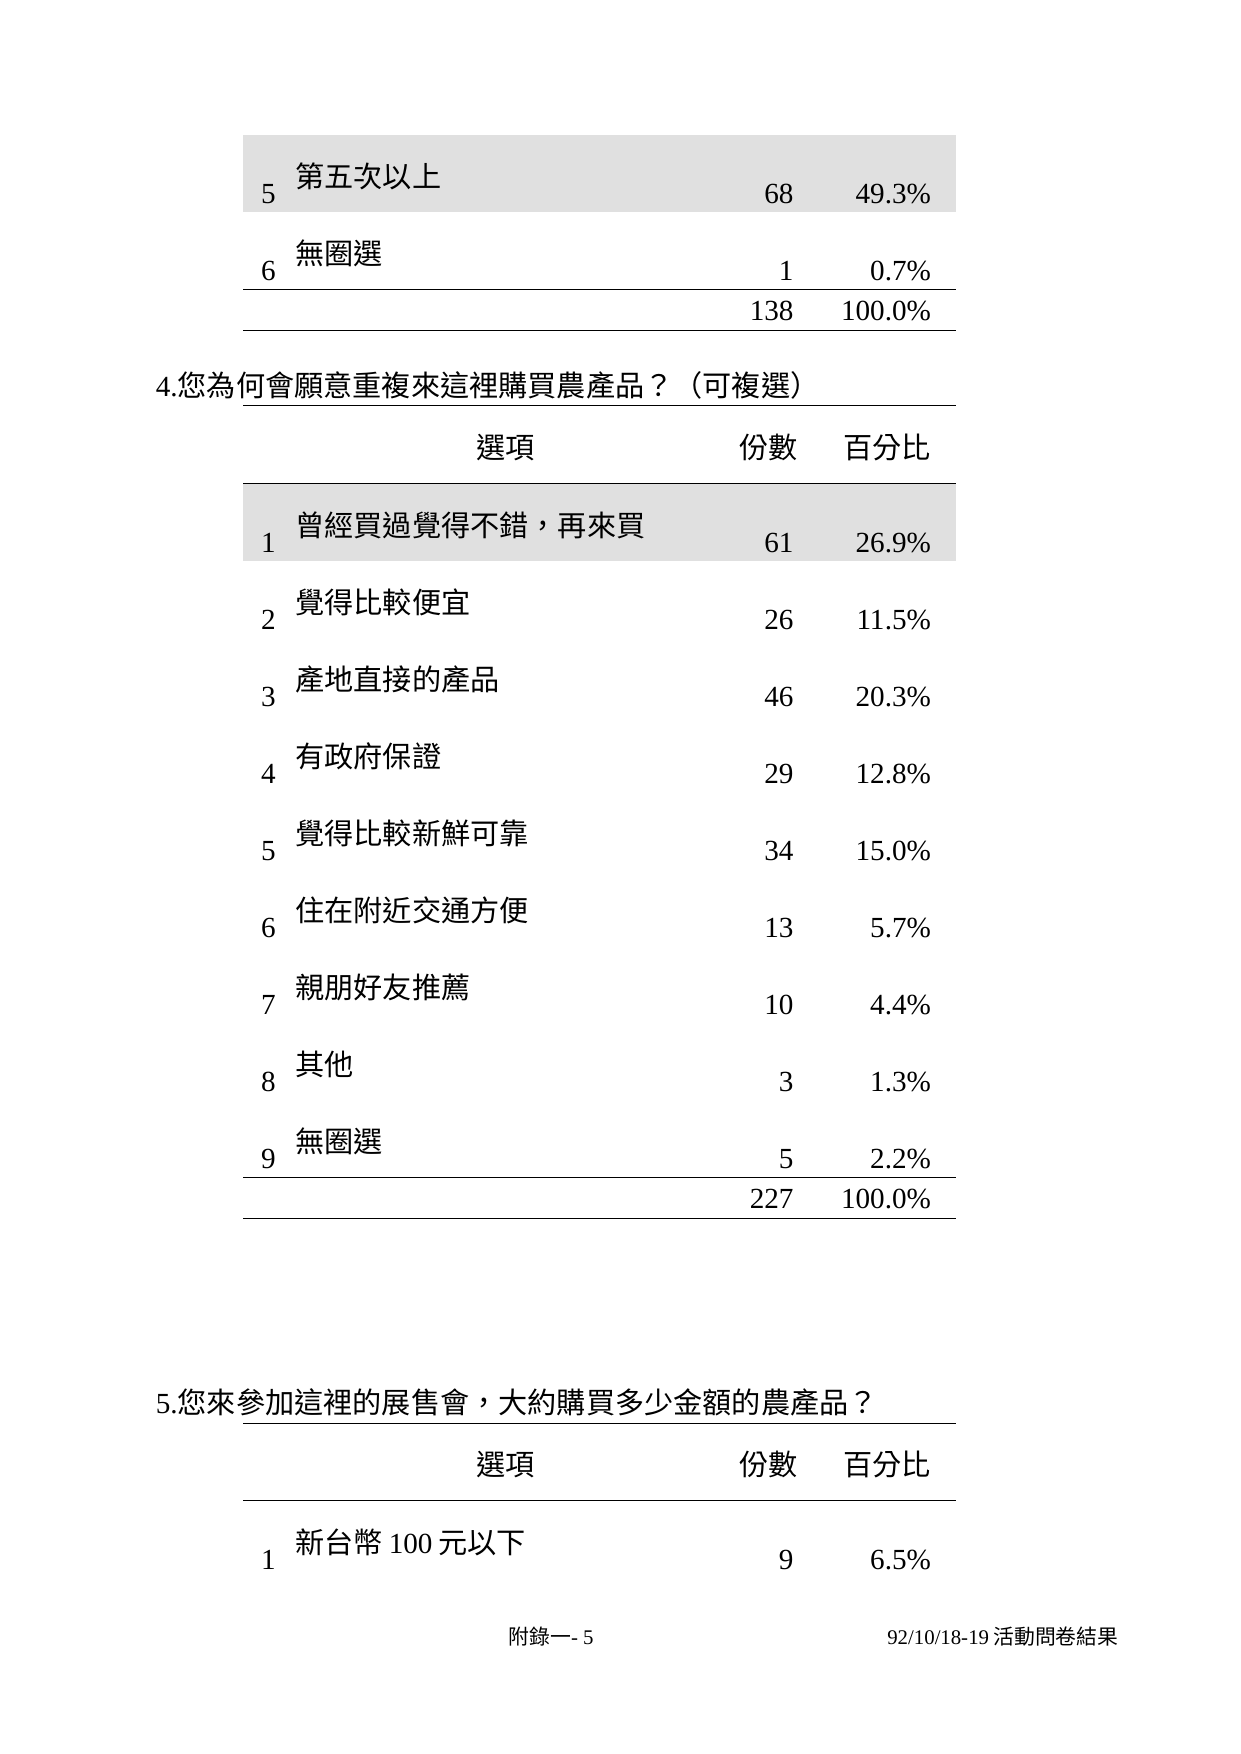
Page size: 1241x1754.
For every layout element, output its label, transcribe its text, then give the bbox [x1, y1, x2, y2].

table_cell 5 [243, 135, 293, 212]
table_cell 9 [243, 1100, 293, 1177]
table_cell 住在附近交通方便 [293, 869, 718, 946]
table_cell 無圈選 [293, 1100, 718, 1177]
table_cell 12.8% [818, 715, 956, 792]
table_cell 2.2% [818, 1100, 956, 1177]
table_cell 3 [243, 638, 293, 715]
table_cell 2 [243, 561, 293, 638]
table_cell 第五次以上 [293, 135, 718, 212]
table_header 選項 [293, 1424, 718, 1500]
table_cell 新台幣100元以下 [293, 1501, 718, 1578]
table_cell 其他 [293, 1023, 718, 1100]
table_cell 產地直接的產品 [293, 638, 718, 715]
table_cell 49.3% [818, 135, 956, 212]
table_cell 5 [718, 1100, 818, 1177]
table_cell 曾經買過覺得不錯，再來買 [293, 484, 718, 561]
table_cell [293, 1178, 718, 1218]
table_header [243, 406, 293, 483]
table_cell 1 [243, 484, 293, 561]
text 4.您為何會願意重複來這裡購買農產品？（可複選） [156, 363, 1122, 405]
table_cell 46 [718, 638, 818, 715]
table_cell 無圈選 [293, 212, 718, 289]
table_header [243, 1424, 293, 1500]
table_header 百分比 [818, 1424, 956, 1500]
table_cell 5 [243, 792, 293, 869]
table_cell [243, 1178, 293, 1218]
table_cell 227 [718, 1178, 818, 1218]
table_header 選項 [293, 406, 718, 483]
table_cell 11.5% [818, 561, 956, 638]
table_cell 覺得比較新鮮可靠 [293, 792, 718, 869]
table_cell 5.7% [818, 869, 956, 946]
table_header 份數 [718, 406, 818, 483]
table_cell 4.4% [818, 946, 956, 1023]
table_cell 61 [718, 484, 818, 561]
table_cell 100.0% [818, 1178, 956, 1218]
table_cell 4 [243, 715, 293, 792]
table_cell 3 [718, 1023, 818, 1100]
table_cell 6 [243, 869, 293, 946]
table_cell 8 [243, 1023, 293, 1100]
table_cell 20.3% [818, 638, 956, 715]
table_cell 29 [718, 715, 818, 792]
table_cell 9 [718, 1501, 818, 1578]
table_cell 68 [718, 135, 818, 212]
table_cell 13 [718, 869, 818, 946]
table_cell 1 [243, 1501, 293, 1578]
table_header 份數 [718, 1424, 818, 1500]
table_cell [243, 290, 293, 329]
table_cell 6.5% [818, 1501, 956, 1578]
table_cell 138 [718, 290, 818, 329]
table_cell 26 [718, 561, 818, 638]
table_cell 100.0% [818, 290, 956, 329]
table_header 百分比 [818, 406, 956, 483]
table_cell 覺得比較便宜 [293, 561, 718, 638]
table_cell 1 [718, 212, 818, 289]
table_cell 1.3% [818, 1023, 956, 1100]
table_cell 10 [718, 946, 818, 1023]
table_cell 34 [718, 792, 818, 869]
table_cell 26.9% [818, 484, 956, 561]
table_cell 0.7% [818, 212, 956, 289]
table_cell 15.0% [818, 792, 956, 869]
text 5.您來參加這裡的展售會，大約購買多少金額的農產品？ [156, 1380, 1122, 1422]
table_cell 7 [243, 946, 293, 1023]
table_cell [293, 290, 718, 329]
table_cell 親朋好友推薦 [293, 946, 718, 1023]
table_cell 6 [243, 212, 293, 289]
table_cell 有政府保證 [293, 715, 718, 792]
